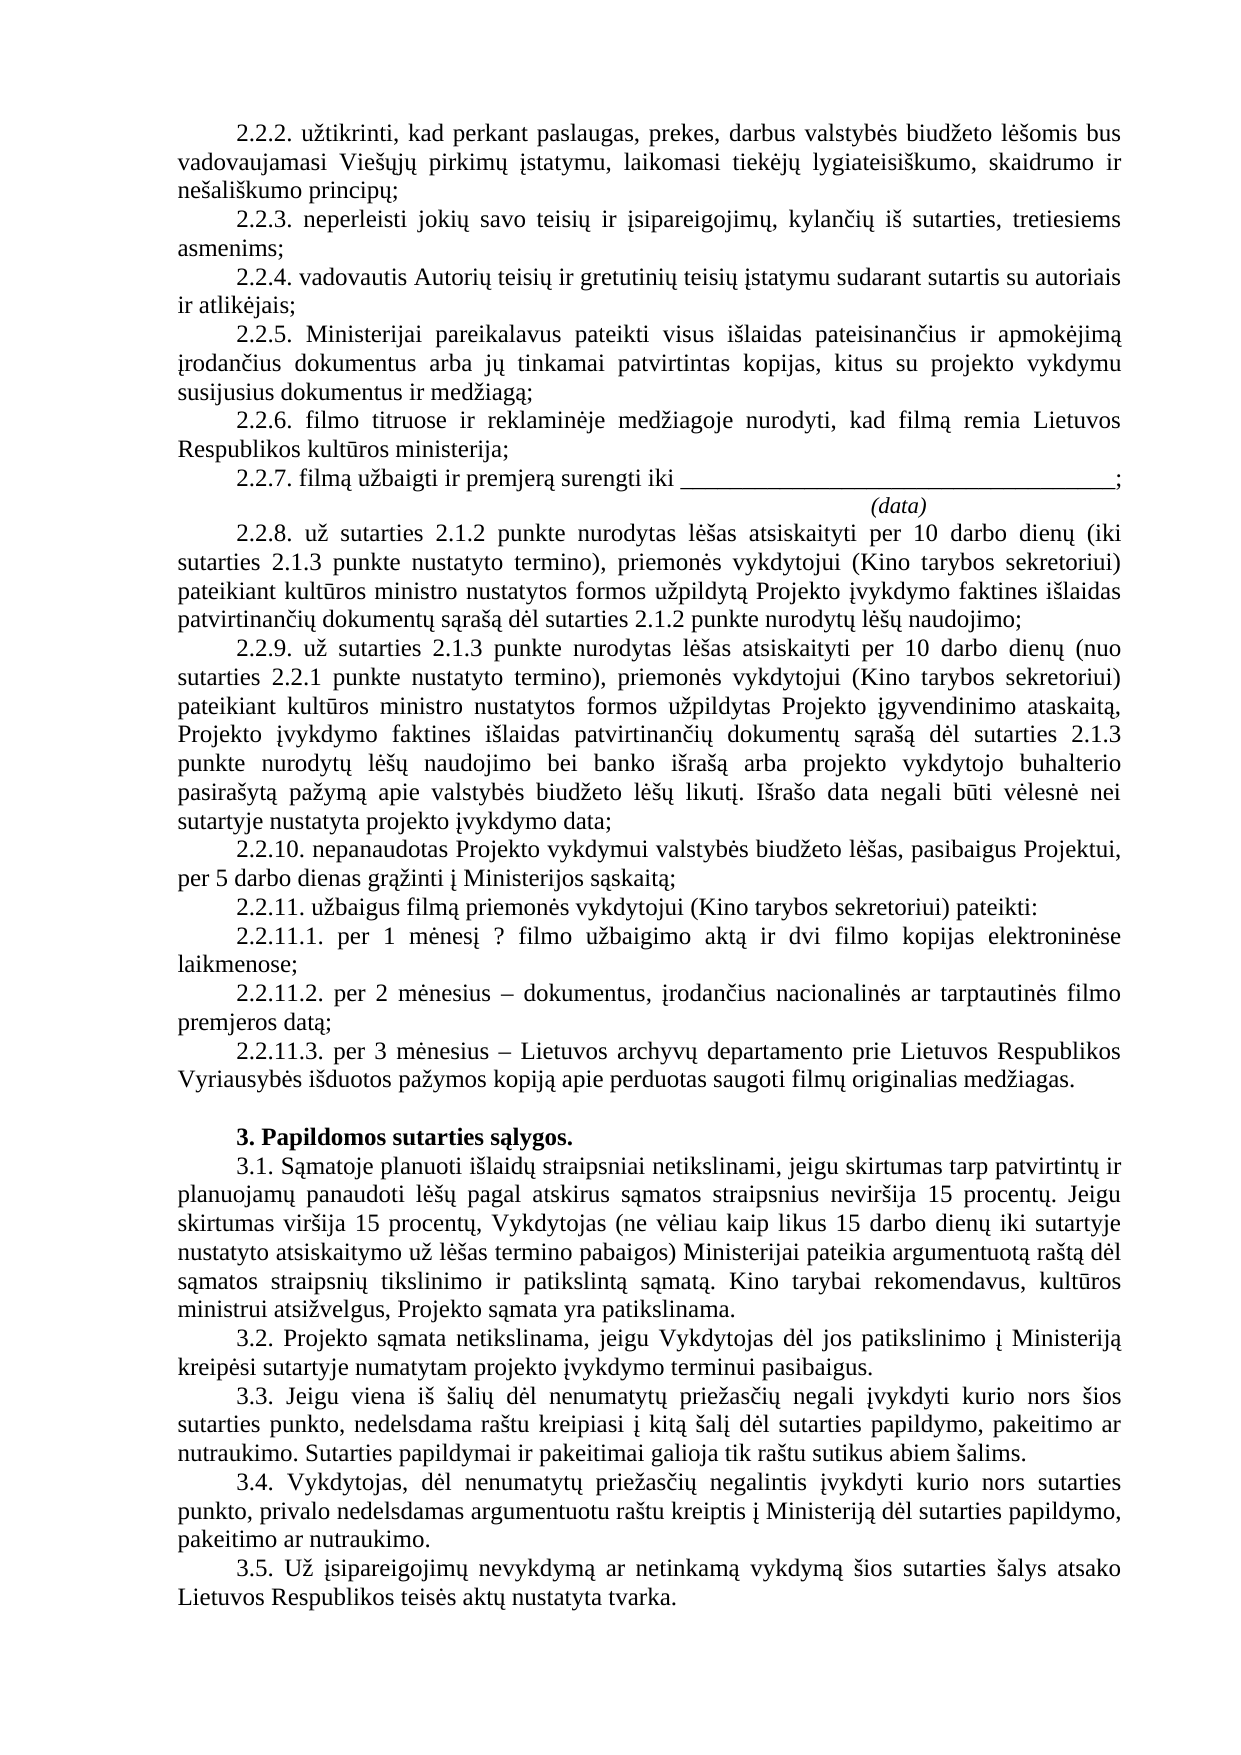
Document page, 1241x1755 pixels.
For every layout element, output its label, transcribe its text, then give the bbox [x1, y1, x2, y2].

text 2.2.3. neperleisti jokių savo teisių ir įsipareigojimų, kylančių iš sutarties, tretiesiems asmenims; [177, 204, 1122, 262]
text 2.2.5. Ministerijai pareikalavus pateikti visus išlaidas pateisinančius ir apmokėjimą įrodančius dokumentus arba jų tinkamai patvirtintas kopijas, kitus su projekto vykdymu susijusius dokumentus ir medžiagą; [177, 319, 1122, 406]
text 2.2.10. nepanaudotas Projekto vykdymui valstybės biudžeto lėšas, pasibaigus Projektui, per 5 darbo dienas grąžinti į Ministerijos sąskaitą; [177, 834, 1122, 892]
text 3.2. Projekto sąmata netikslinama, jeigu Vykdytojas dėl jos patikslinimo į Ministeriją kreipėsi sutartyje numatytam projekto įvykdymo terminui pasibaigus. [177, 1323, 1122, 1381]
text 2.2.7. filmą užbaigti ir premjerą surengti iki ; [177, 463, 1122, 492]
text 3.5. Už įsipareigojimų nevykdymą ar netinkamą vykdymą šios sutarties šalys atsako Lietuvos Respublikos teisės aktų nustatyta tvarka. [177, 1553, 1122, 1611]
text 2.2.11.2. per 2 mėnesius – dokumentus, įrodančius nacionalinės ar tarptautinės filmo premjeros datą; [177, 978, 1122, 1036]
text 3. Papildomos sutarties sąlygos. [177, 1122, 1122, 1151]
text 3.4. Vykdytojas, dėl nenumatytų priežasčių negalintis įvykdyti kurio nors sutarties punkto, privalo nedelsdamas argumentuotu raštu kreiptis į Ministeriją dėl sutarties papildymo, pakeitimo ar nutraukimo. [177, 1467, 1122, 1553]
text 3.3. Jeigu viena iš šalių dėl nenumatytų priežasčių negali įvykdyti kurio nors šios sutarties punkto, nedelsdama raštu kreipiasi į kitą šalį dėl sutarties papildymo, pakeitimo ar nutraukimo. Sutarties papildymai ir pakeitimai galioja tik raštu sutikus abiem šalims. [177, 1381, 1122, 1467]
text 2.2.11.1. per 1 mėnesį ? filmo užbaigimo aktą ir dvi filmo kopijas elektroninėse laikmenose; [177, 921, 1122, 978]
text 2.2.6. filmo titruose ir reklaminėje medžiagoje nurodyti, kad filmą remia Lietuvos Respublikos kultūros ministerija; [177, 406, 1122, 463]
text 2.2.2. užtikrinti, kad perkant paslaugas, prekes, darbus valstybės biudžeto lėšomis bus vadovaujamasi Viešųjų pirkimų įstatymu, laikomasi tiekėjų lygiateisiškumo, skaidrumo ir nešališkumo principų; [177, 118, 1122, 204]
text 3.1. Sąmatoje planuoti išlaidų straipsniai netikslinami, jeigu skirtumas tarp patvirtintų ir planuojamų panaudoti lėšų pagal atskirus sąmatos straipsnius neviršija 15 procentų. Jeigu skirtumas viršija 15 procentų, Vykdytojas (ne vėliau kaip likus 15 darbo dienų iki sutartyje nustatyto atsiskaitymo už lėšas termino pabaigos) Ministerijai pateikia argumentuotą raštą dėl sąmatos straipsnių tikslinimo ir patikslintą sąmatą. Kino tarybai rekomendavus, kultūros ministrui atsižvelgus, Projekto sąmata yra patikslinama. [177, 1151, 1122, 1323]
text 2.2.8. už sutarties 2.1.2 punkte nurodytas lėšas atsiskaityti per 10 darbo dienų (iki sutarties 2.1.3 punkte nustatyto termino), priemonės vykdytojui (Kino tarybos sekretoriui) pateikiant kultūros ministro nustatytos formos užpildytą Projekto įvykdymo faktines išlaidas patvirtinančių dokumentų sąrašą dėl sutarties 2.1.2 punkte nurodytų lėšų naudojimo; [177, 518, 1122, 633]
text 2.2.11. užbaigus filmą priemonės vykdytojui (Kino tarybos sekretoriui) pateikti: [177, 892, 1122, 921]
text 2.2.4. vadovautis Autorių teisių ir gretutinių teisių įstatymu sudarant sutartis su autoriais ir atlikėjais; [177, 262, 1122, 319]
text 2.2.9. už sutarties 2.1.3 punkte nurodytas lėšas atsiskaityti per 10 darbo dienų (nuo sutarties 2.2.1 punkte nustatyto termino), priemonės vykdytojui (Kino tarybos sekretoriui) pateikiant kultūros ministro nustatytos formos užpildytas Projekto įgyvendinimo ataskaitą, Projekto įvykdymo faktines išlaidas patvirtinančių dokumentų sąrašą dėl sutarties 2.1.3 punkte nurodytų lėšų naudojimo bei banko išrašą arba projekto vykdytojo buhalterio pasirašytą pažymą apie valstybės biudžeto lėšų likutį. Išrašo data negali būti vėlesnė nei sutartyje nustatyta projekto įvykdymo data; [177, 633, 1122, 834]
text (data) [677, 492, 1122, 518]
text 2.2.11.3. per 3 mėnesius – Lietuvos archyvų departamento prie Lietuvos Respublikos Vyriausybės išduotos pažymos kopiją apie perduotas saugoti filmų originalias medžiagas. [177, 1036, 1122, 1093]
